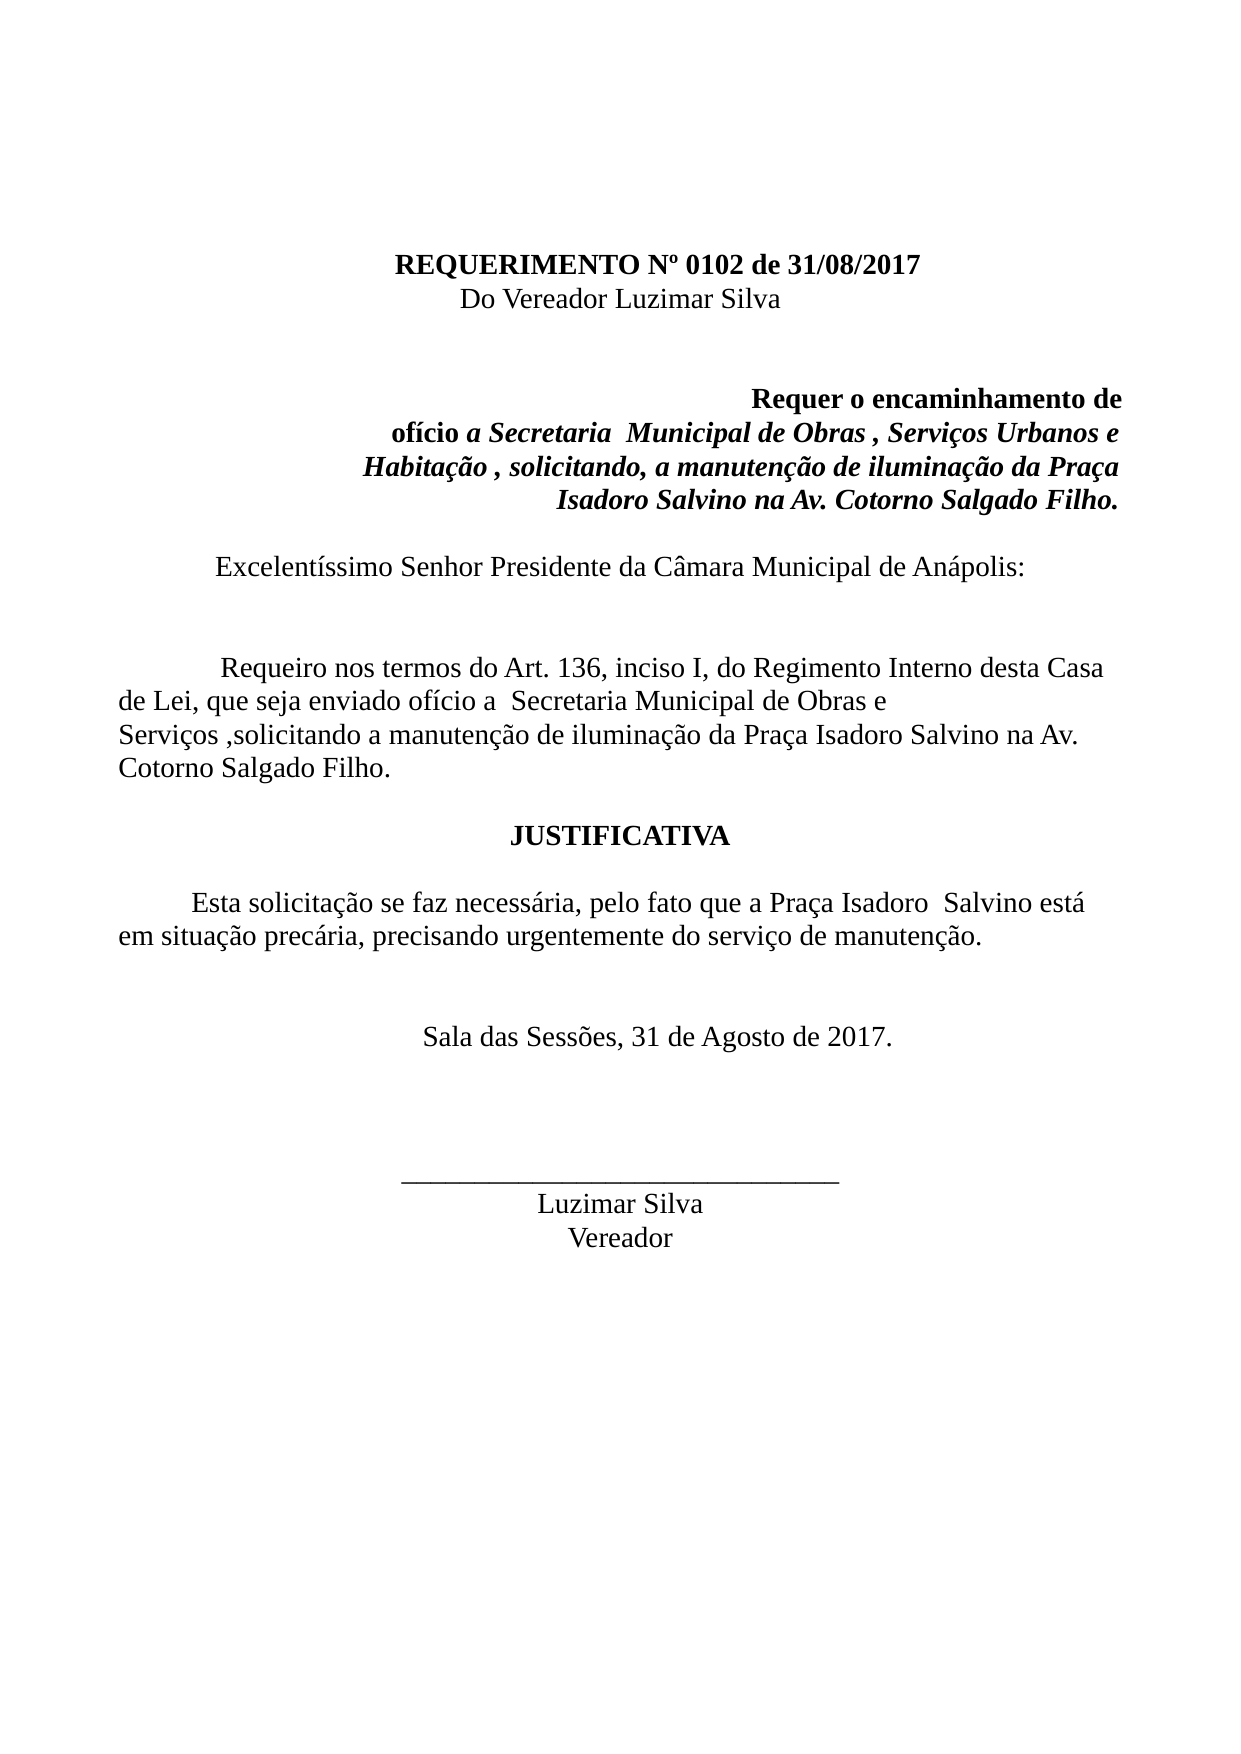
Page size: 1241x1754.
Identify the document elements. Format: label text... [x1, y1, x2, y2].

text Esta solicitação se faz necessária, pelo fato que a Praça Isadoro Salvino está em situação precária, precisando urgentemente do serviço de manutenção. [118, 885, 1122, 952]
list Sala das Sessões, 31 de Agosto de 2017. [156, 1019, 1122, 1052]
text Requer o encaminhamento de ofício a Secretaria Municipal de Obras , Serviços Urbanos e Habitação , solicitando, a manutenção de iluminação da Praça Isadoro Salvino na Av. Cotorno Salgado Filho. [307, 382, 1122, 516]
list REQUERIMENTO Nº 0102 de 31/08/2017 [156, 247, 1122, 281]
text de Lei, que seja enviado ofício a Secretaria Municipal de Obras e Serviços ,solicitando a manutenção de iluminação da Praça Isadoro Salvino na Av. Cotorno Salgado Filho. [118, 683, 1122, 784]
text Vereador [118, 1220, 1122, 1254]
text Requeiro nos termos do Art. 136, inciso I, do Regimento Interno desta Casa [118, 650, 1122, 683]
text ______________________________ [118, 1153, 1122, 1187]
text Luzimar Silva [118, 1187, 1122, 1220]
text Do Vereador Luzimar Silva [118, 281, 1122, 314]
text JUSTIFICATIVA [118, 818, 1122, 851]
text Excelentíssimo Senhor Presidente da Câmara Municipal de Anápolis: [118, 549, 1122, 583]
